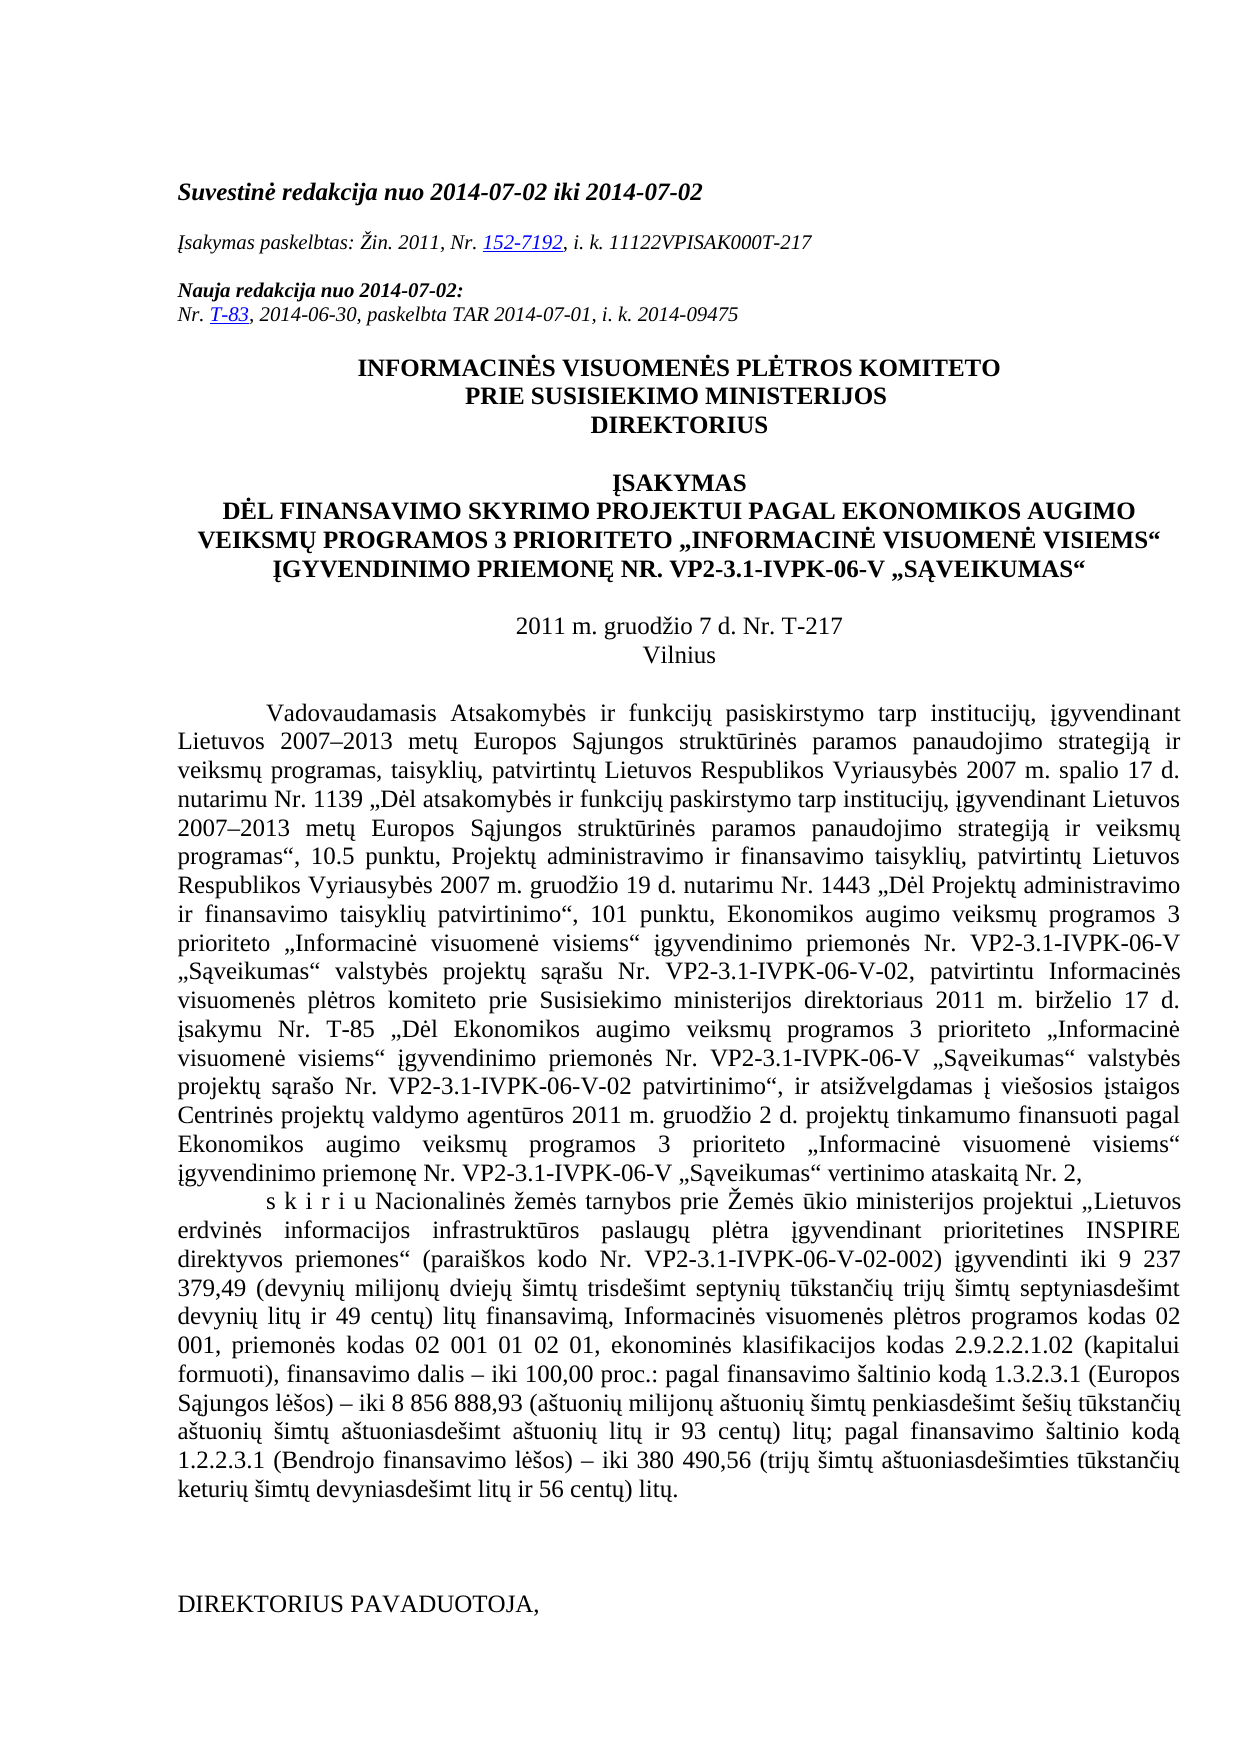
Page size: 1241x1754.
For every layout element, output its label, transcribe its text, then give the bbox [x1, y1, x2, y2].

text Direktorius pavaduotoja, [177, 1589, 1181, 1618]
text Nauja redakcija nuo 2014-07-02: [177, 278, 1181, 302]
text s k i r i u Nacionalinės žemės tarnybos prie Žemės ūkio ministerijos projektui „Lietuvos erdvinės informacijos infrastruktūros paslaugų plėtra įgyvendinant prioritetines INSPIRE direktyvos priemones“ (paraiškos kodo Nr. VP2-3.1-IVPK-06-V-02-002) įgyvendinti iki 9 237 379,49 (devynių milijonų dviejų šimtų trisdešimt septynių tūkstančių trijų šimtų septyniasdešimt devynių litų ir 49 centų) litų finansavimą, Informacinės visuomenės plėtros programos kodas 02 001, priemonės kodas 02 001 01 02 01, ekonominės klasifikacijos kodas 2.9.2.2.1.02 (kapitalui formuoti), finansavimo dalis – iki 100,00 proc.: pagal finansavimo šaltinio kodą 1.3.2.3.1 (Europos Sąjungos lėšos) – iki 8 856 888,93 (aštuonių milijonų aštuonių šimtų penkiasdešimt šešių tūkstančių aštuonių šimtų aštuoniasdešimt aštuonių litų ir 93 centų) litų; pagal finansavimo šaltinio kodą 1.2.2.3.1 (Bendrojo finansavimo lėšos) – iki 380 490,56 (trijų šimtų aštuoniasdešimties tūkstančių keturių šimtų devyniasdešimt litų ir 56 centų) litų. [177, 1186, 1181, 1503]
text Nr. T-83, 2014-06-30, paskelbta TAR 2014-07-01, i. k. 2014-09475 [177, 302, 1181, 326]
text Įsakymas paskelbtas: Žin. 2011, Nr. 152-7192, i. k. 11122VPISAK000T-217 [177, 230, 1181, 254]
text PRIE SUSISIEKIMO MINISTERIJOS [177, 381, 1181, 410]
text Vadovaudamasis Atsakomybės ir funkcijų pasiskirstymo tarp institucijų, įgyvendinant Lietuvos 2007–2013 metų Europos Sąjungos struktūrinės paramos panaudojimo strategiją ir veiksmų programas, taisyklių, patvirtintų Lietuvos Respublikos Vyriausybės 2007 m. spalio 17 d. nutarimu Nr. 1139 „Dėl atsakomybės ir funkcijų paskirstymo tarp institucijų, įgyvendinant Lietuvos 2007–2013 metų Europos Sąjungos struktūrinės paramos panaudojimo strategiją ir veiksmų programas“, 10.5 punktu, Projektų administravimo ir finansavimo taisyklių, patvirtintų Lietuvos Respublikos Vyriausybės 2007 m. gruodžio 19 d. nutarimu Nr. 1443 „Dėl Projektų administravimo ir finansavimo taisyklių patvirtinimo“, 101 punktu, Ekonomikos augimo veiksmų programos 3 prioriteto „Informacinė visuomenė visiems“ įgyvendinimo priemonės Nr. VP2-3.1-IVPK-06-V „Sąveikumas“ valstybės projektų sąrašu Nr. VP2-3.1-IVPK-06-V-02, patvirtintu Informacinės visuomenės plėtros komiteto prie Susisiekimo ministerijos direktoriaus 2011 m. birželio 17 d. įsakymu Nr. T-85 „Dėl Ekonomikos augimo veiksmų programos 3 prioriteto „Informacinė visuomenė visiems“ įgyvendinimo priemonės Nr. VP2-3.1-IVPK-06-V „Sąveikumas“ valstybės projektų sąrašo Nr. VP2-3.1-IVPK-06-V-02 patvirtinimo“, ir atsižvelgdamas į viešosios įstaigos Centrinės projektų valdymo agentūros 2011 m. gruodžio 2 d. projektų tinkamumo finansuoti pagal Ekonomikos augimo veiksmų programos 3 prioriteto „Informacinė visuomenė visiems“ įgyvendinimo priemonę Nr. VP2-3.1-IVPK-06-V „Sąveikumas“ vertinimo ataskaitą Nr. 2, [177, 698, 1181, 1186]
text DĖL FINANSAVIMO SKYRIMO PROJEKTUI PAGAL EKONOMIKOS AUGIMO VEIKSMŲ PROGRAMOS 3 PRIORITETO „INFORMACINĖ VISUOMENĖ VISIEMS“ ĮGYVENDINIMO PRIEMONĘ NR. VP2-3.1-IVPK-06-V „SĄVEIKUMAS“ [177, 496, 1181, 583]
text INFORMACINĖS VISUOMENĖS PLĖTROS KOMITETO [177, 353, 1181, 381]
text Vilnius [177, 640, 1181, 669]
text 2011 m. gruodžio 7 d. Nr. T-217 [177, 611, 1181, 640]
text DIREKTORIUS [177, 410, 1181, 439]
text ĮSAKYMAS [177, 468, 1181, 496]
text Suvestinė redakcija nuo 2014-07-02 iki 2014-07-02 [177, 177, 1181, 206]
